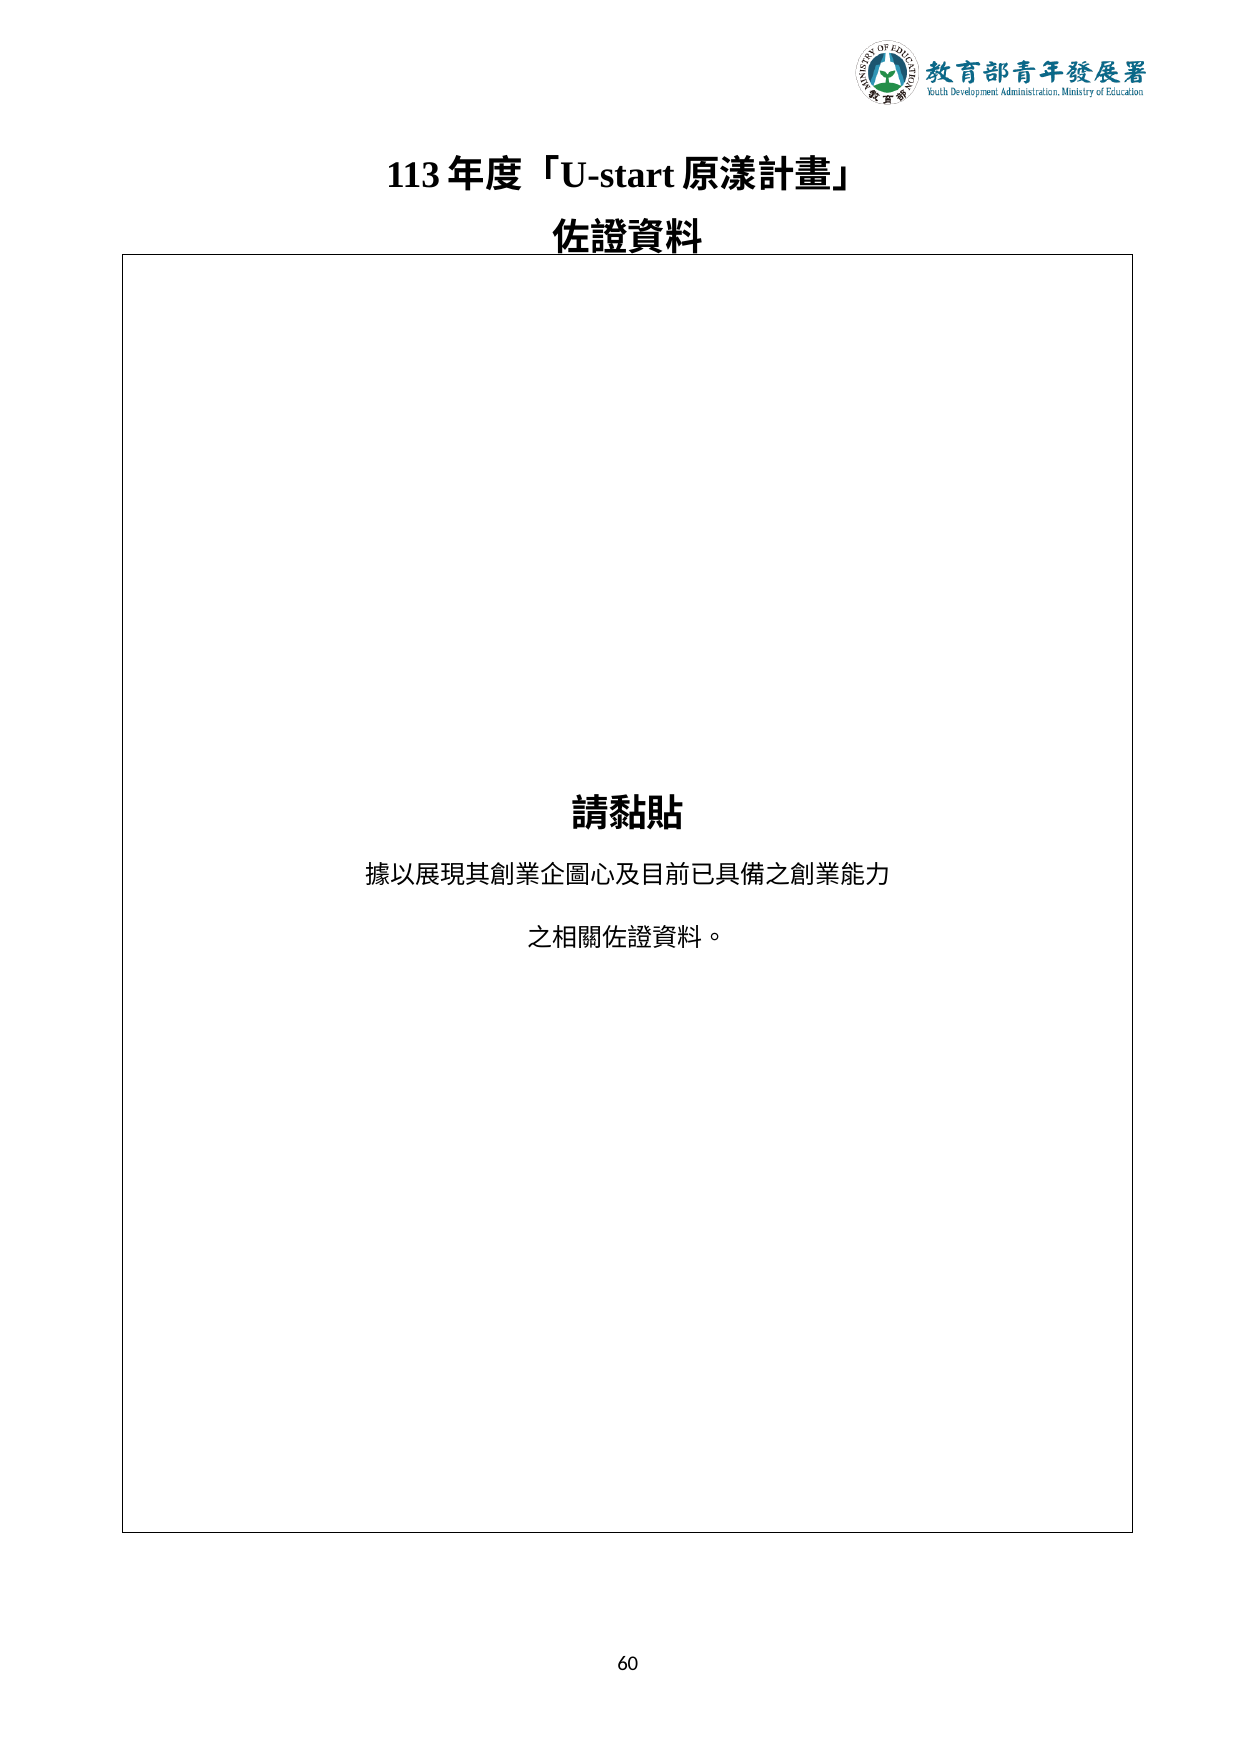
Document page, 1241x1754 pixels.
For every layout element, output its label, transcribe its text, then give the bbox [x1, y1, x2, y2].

text 113年度「U-start原漾計畫」 [103, 129, 1152, 192]
table_header 請黏貼 據以展現其創業企圖心及目前已具備之創業能力 之相關佐證資料。 [123, 255, 1132, 1532]
text 佐證資料 [103, 192, 1152, 254]
